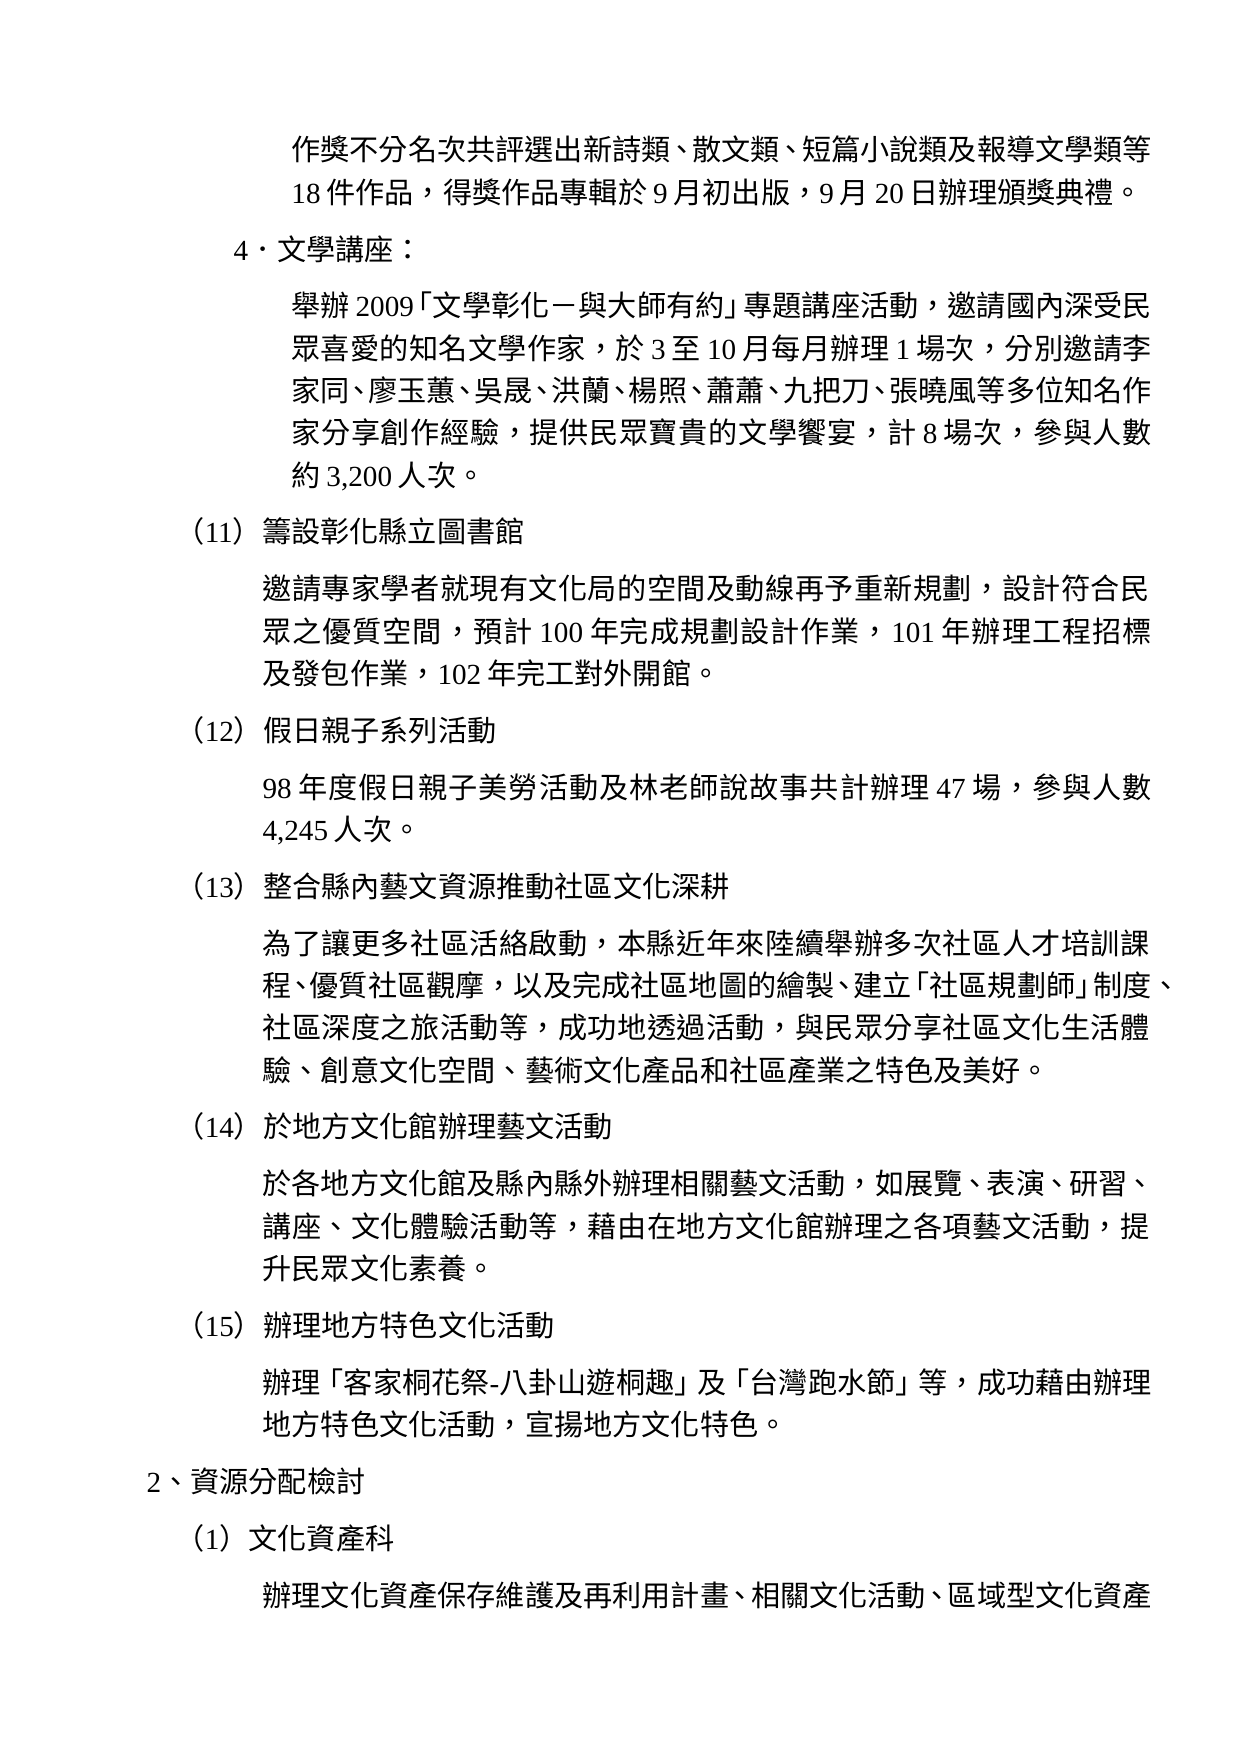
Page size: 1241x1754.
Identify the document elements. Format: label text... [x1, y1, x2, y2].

list 文化資產科 [175, 1515, 1152, 1558]
text 於各地方文化館及縣內縣外辦理相關藝文活動，如展覽、表演、研習、講座、文化體驗活動等，藉由在地方文化館辦理之各項藝文活動，提升民眾文化素養。 [262, 1161, 1152, 1288]
list 假日親子系列活動 [175, 707, 1152, 750]
text 辦理「客家桐花祭-八卦山遊桐趣」及「台灣跑水節」等，成功藉由辦理地方特色文化活動，宣揚地方文化特色。 [262, 1359, 1152, 1444]
text 作獎不分名次共評選出新詩類、散文類、短篇小說類及報導文學類等18件作品，得獎作品專輯於9月初出版，9月20日辦理頒獎典禮。 [291, 127, 1152, 212]
text 舉辦2009「文學彰化－與大師有約」專題講座活動，邀請國內深受民眾喜愛的知名文學作家，於3至10月每月辦理1場次，分別邀請李家同、廖玉蕙、吳晟、洪蘭、楊照、蕭蕭、九把刀、張曉風等多位知名作家分享創作經驗，提供民眾寶貴的文學饗宴，計8場次，參與人數約3,200人次。 [291, 283, 1152, 494]
list 整合縣內藝文資源推動社區文化深耕 [175, 863, 1152, 906]
list 資源分配檢討 [146, 1458, 1152, 1501]
text 辦理文化資產保存維護及再利用計畫、相關文化活動、區域型文化資產 [262, 1572, 1152, 1614]
list 籌設彰化縣立圖書館 [175, 509, 1152, 551]
text 邀請專家學者就現有文化局的空間及動線再予重新規劃，設計符合民眾之優質空間，預計100年完成規劃設計作業，101年辦理工程招標及發包作業，102年完工對外開館。 [262, 566, 1152, 693]
text 98年度假日親子美勞活動及林老師說故事共計辦理47場，參與人數4,245人次。 [262, 764, 1152, 849]
text 為了讓更多社區活絡啟動，本縣近年來陸續舉辦多次社區人才培訓課程、優質社區觀摩，以及完成社區地圖的繪製、建立「社區規劃師」制度、社區深度之旅活動等，成功地透過活動，與民眾分享社區文化生活體驗、創意文化空間、藝術文化產品和社區產業之特色及美好。 [262, 920, 1152, 1089]
list 辦理地方特色文化活動 [175, 1302, 1152, 1345]
list 文學講座： [233, 226, 1152, 268]
list 於地方文化館辦理藝文活動 [175, 1104, 1152, 1146]
